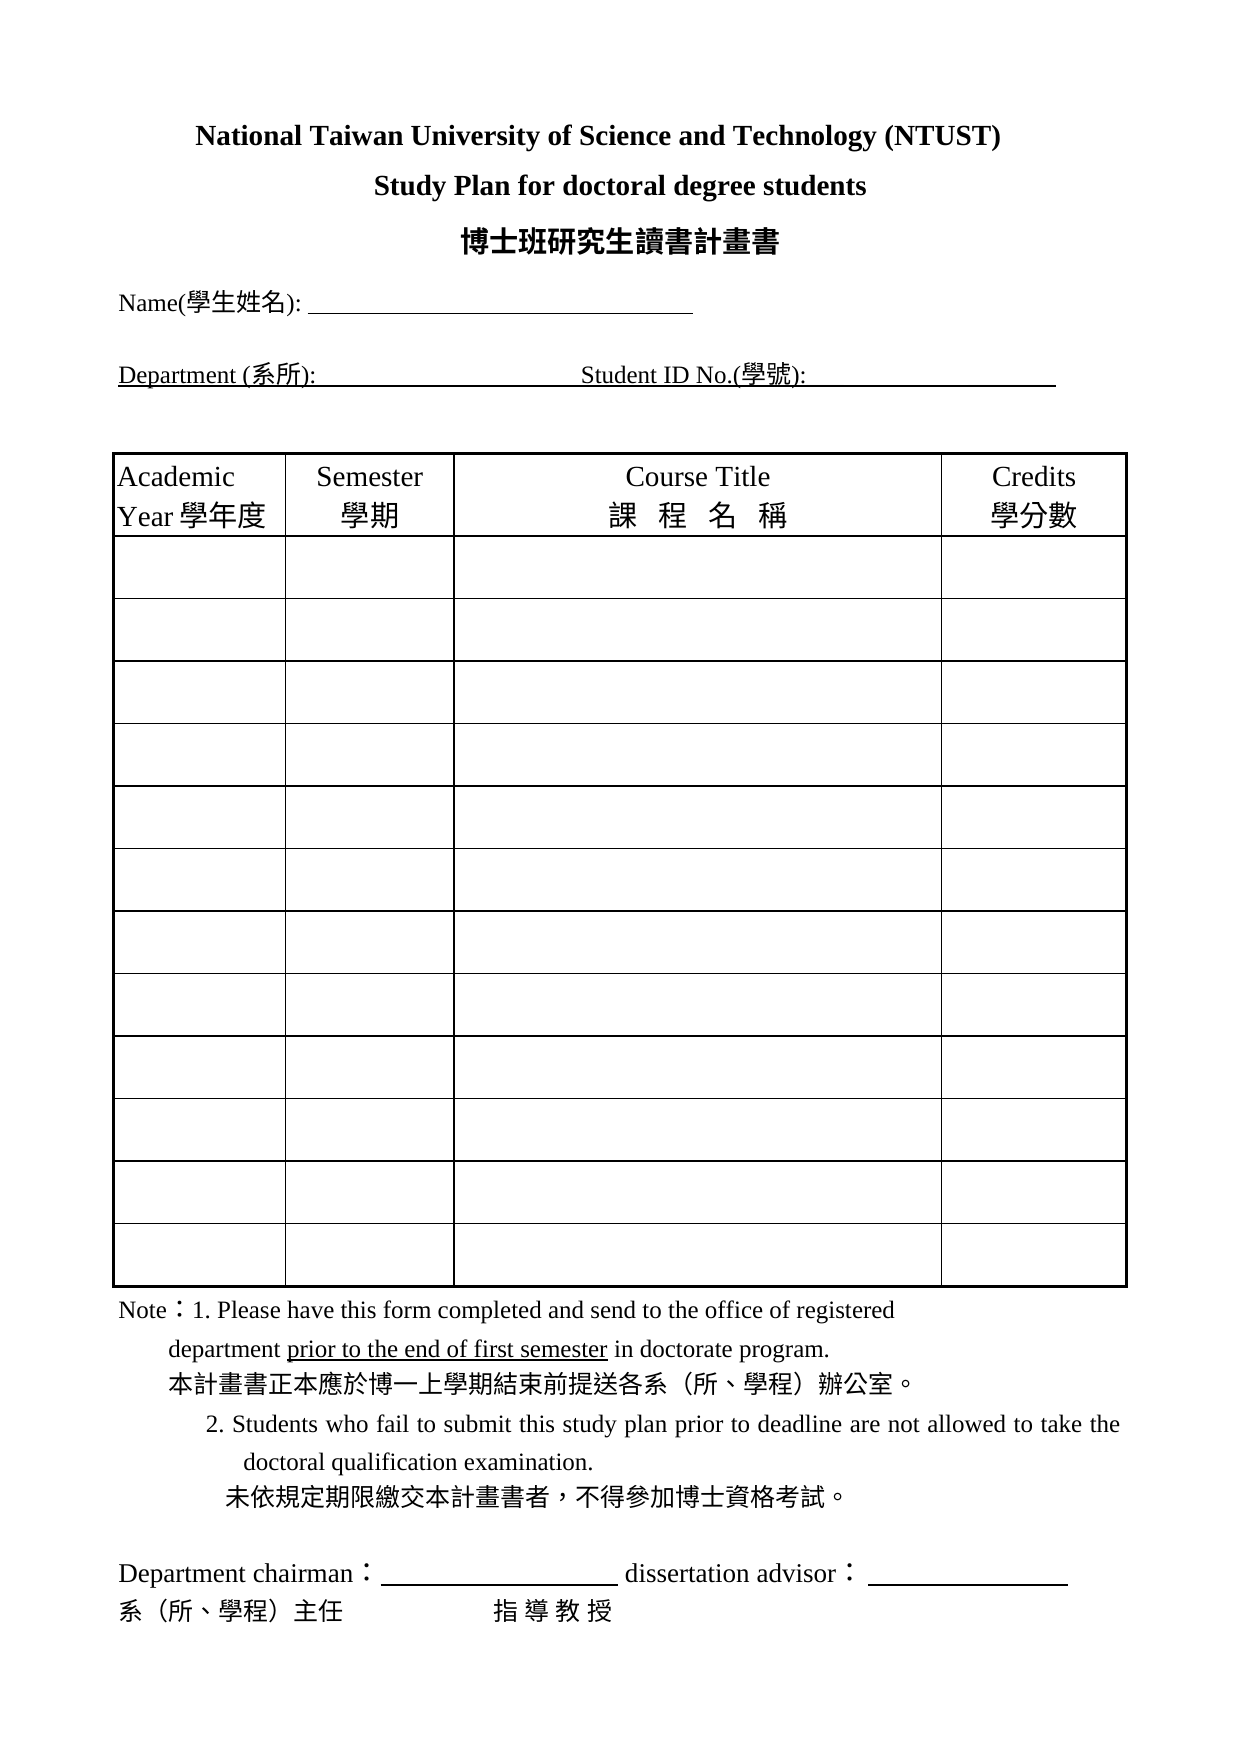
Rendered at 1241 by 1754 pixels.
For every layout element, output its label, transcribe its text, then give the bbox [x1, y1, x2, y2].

table_cell [286, 912, 453, 973]
table_cell [115, 974, 285, 1035]
table_cell [286, 537, 453, 598]
table_cell [286, 849, 453, 910]
table_cell [942, 662, 1125, 723]
table_cell [942, 912, 1125, 973]
table_cell [942, 974, 1125, 1035]
text 未依規定期限繳交本計畫書者，不得參加博士資格考試。 [213, 1476, 1122, 1513]
table_cell [286, 599, 453, 660]
table_cell [455, 537, 941, 598]
text National Taiwan University of Science and Technology (NTUST) [74, 118, 1122, 152]
table_cell [942, 1224, 1125, 1285]
table_cell [455, 1099, 941, 1160]
table_cell [115, 599, 285, 660]
table_cell [455, 974, 941, 1035]
table_cell [115, 1099, 285, 1160]
table_header Semester 學期 [286, 455, 453, 535]
table_cell [942, 724, 1125, 785]
table_cell [455, 724, 941, 785]
text 2. Students who fail to submit this study plan prior to deadline are not allowed to take the doctoral qualification examination. [206, 1401, 1122, 1476]
table_cell [942, 599, 1125, 660]
table_cell [115, 787, 285, 848]
table_cell [115, 1037, 285, 1098]
table_cell [286, 787, 453, 848]
text 本計畫書正本應於博一上學期結束前提送各系（所、學程）辦公室。 [118, 1363, 1122, 1401]
table_header Credits 學分數 [942, 455, 1125, 535]
table_cell [115, 724, 285, 785]
table_cell [115, 849, 285, 910]
text department prior to the end of first semester in doctorate program. [118, 1326, 1122, 1363]
table_cell [942, 787, 1125, 848]
table_cell [455, 662, 941, 723]
text 系（所、學程）主任 指 導 教 授 [118, 1590, 1163, 1627]
table_cell [286, 1224, 453, 1285]
table_cell [942, 1099, 1125, 1160]
table_cell [455, 599, 941, 660]
table_cell [115, 1162, 285, 1223]
text Department (系所): Student ID No.(學號):___ _______ [118, 355, 1122, 391]
text Department chairman： dissertation advisor： [118, 1551, 1163, 1590]
text 博士班研究生讀書計畫書 [118, 219, 1122, 261]
table_cell [115, 912, 285, 973]
table_cell [455, 912, 941, 973]
table_cell [286, 662, 453, 723]
table_cell [942, 537, 1125, 598]
table_cell [286, 1099, 453, 1160]
text Study Plan for doctoral degree students [118, 168, 1122, 202]
text Note：1. Please have this form completed and send to the office of registered [118, 1288, 1122, 1326]
table_header Course Title 課 程 名 稱 [455, 455, 941, 535]
table_cell [286, 1162, 453, 1223]
table_cell [115, 1224, 285, 1285]
table_header Academic Year學年度 [115, 455, 285, 535]
table_cell [942, 1162, 1125, 1223]
text Name(學生姓名): [118, 282, 1122, 318]
table_cell [286, 974, 453, 1035]
table_cell [942, 1037, 1125, 1098]
table_cell [455, 1224, 941, 1285]
table_cell [115, 662, 285, 723]
table_cell [942, 849, 1125, 910]
table_cell [455, 1037, 941, 1098]
table_cell [455, 787, 941, 848]
table_cell [286, 724, 453, 785]
table_cell [115, 537, 285, 598]
table_cell [286, 1037, 453, 1098]
table_cell [455, 1162, 941, 1223]
table_cell [455, 849, 941, 910]
